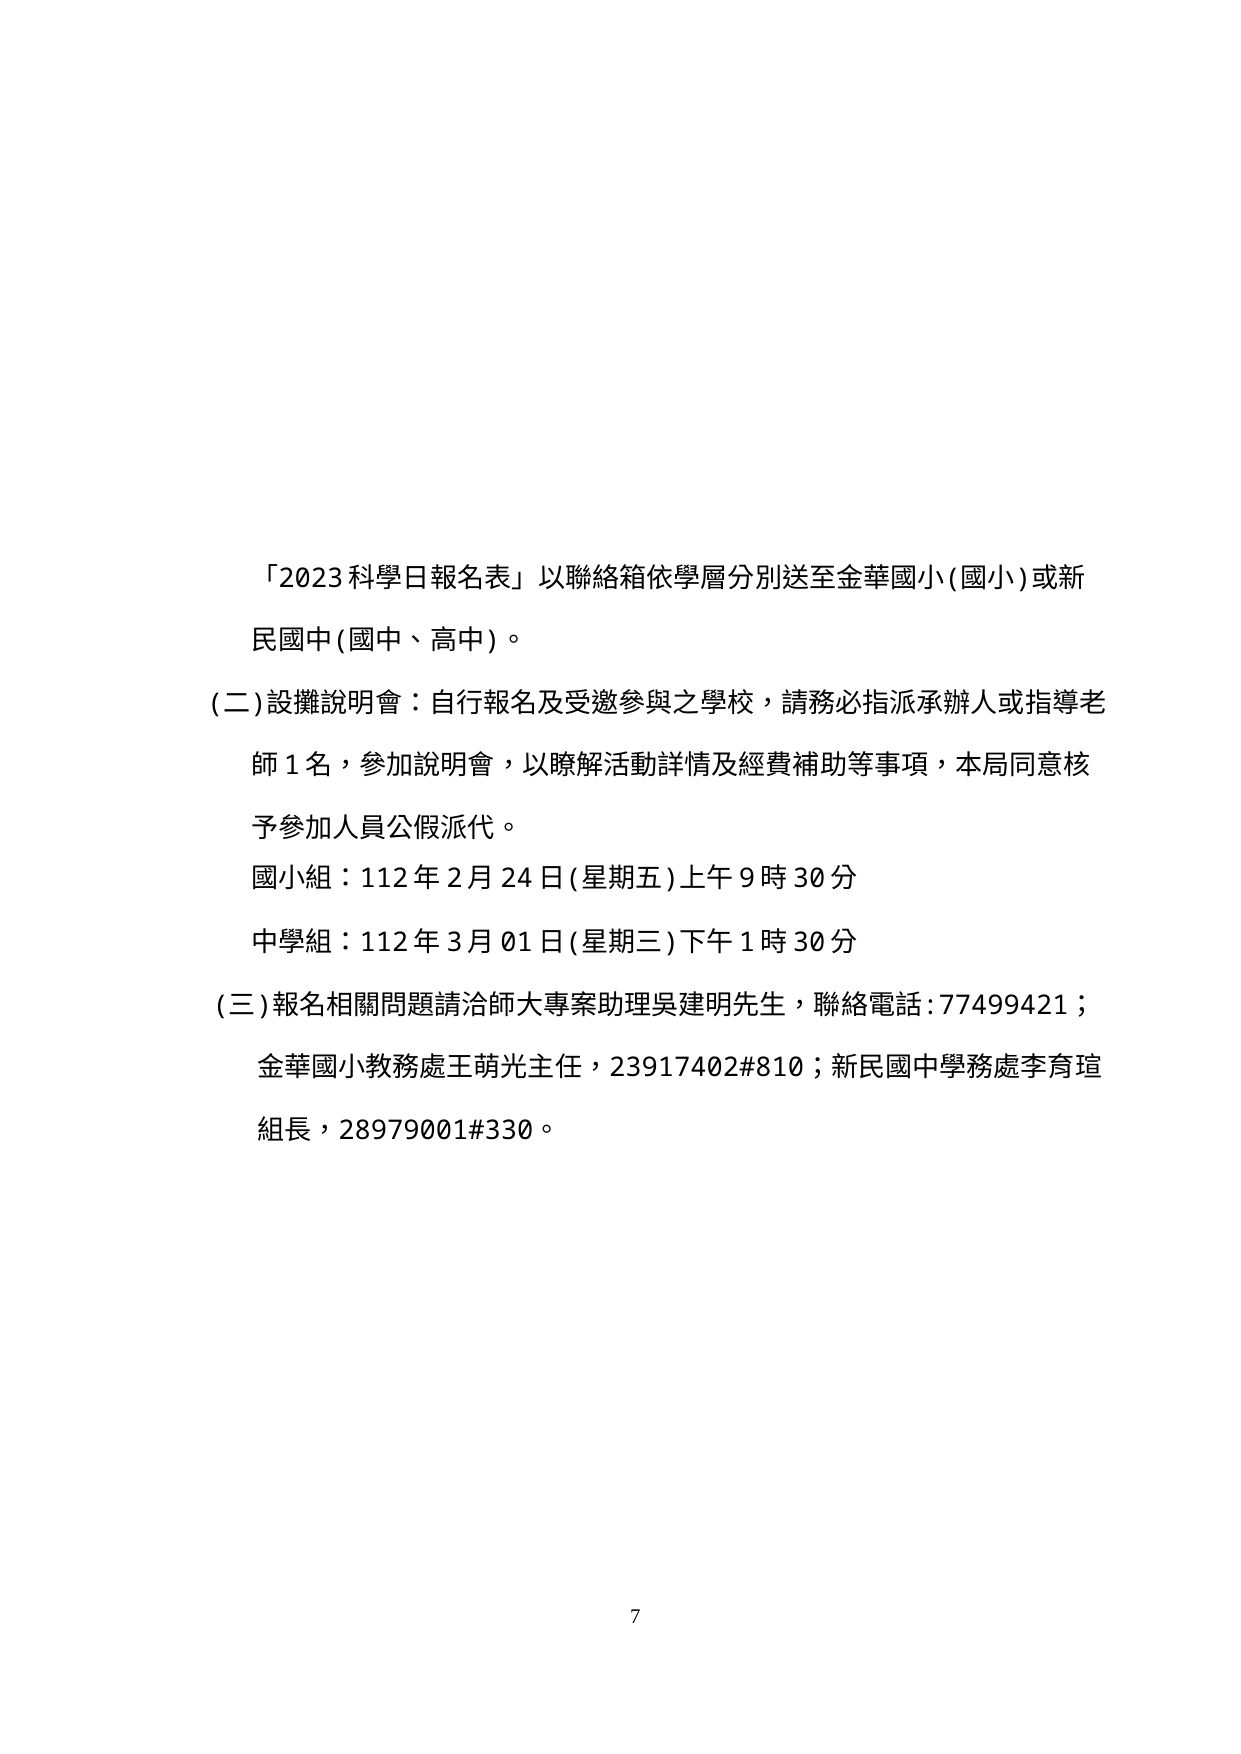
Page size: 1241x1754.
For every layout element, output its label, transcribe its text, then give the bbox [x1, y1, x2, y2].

text 中學組：112年3月01日(星期三)下午1時30分 [162, 898, 1107, 961]
text 國小組：112年2月24日(星期五)上午9時30分 [162, 846, 1107, 898]
text 「2023科學日報名表」以聯絡箱依學層分別送至金華國小(國小)或新民國中(國中、高中)。 [207, 534, 1107, 659]
text (二)設攤說明會：自行報名及受邀參與之學校，請務必指派承辦人或指導老師1名，參加說明會，以瞭解活動詳情及經費補助等事項，本局同意核予參加人員公假派代。 [207, 659, 1107, 846]
text (三)報名相關問題請洽師大專案助理吳建明先生，聯絡電話:77499421；金華國小教務處王萌光主任，23917402#810；新民國中學務處李育瑄組長，28979001#330。 [212, 961, 1107, 1148]
